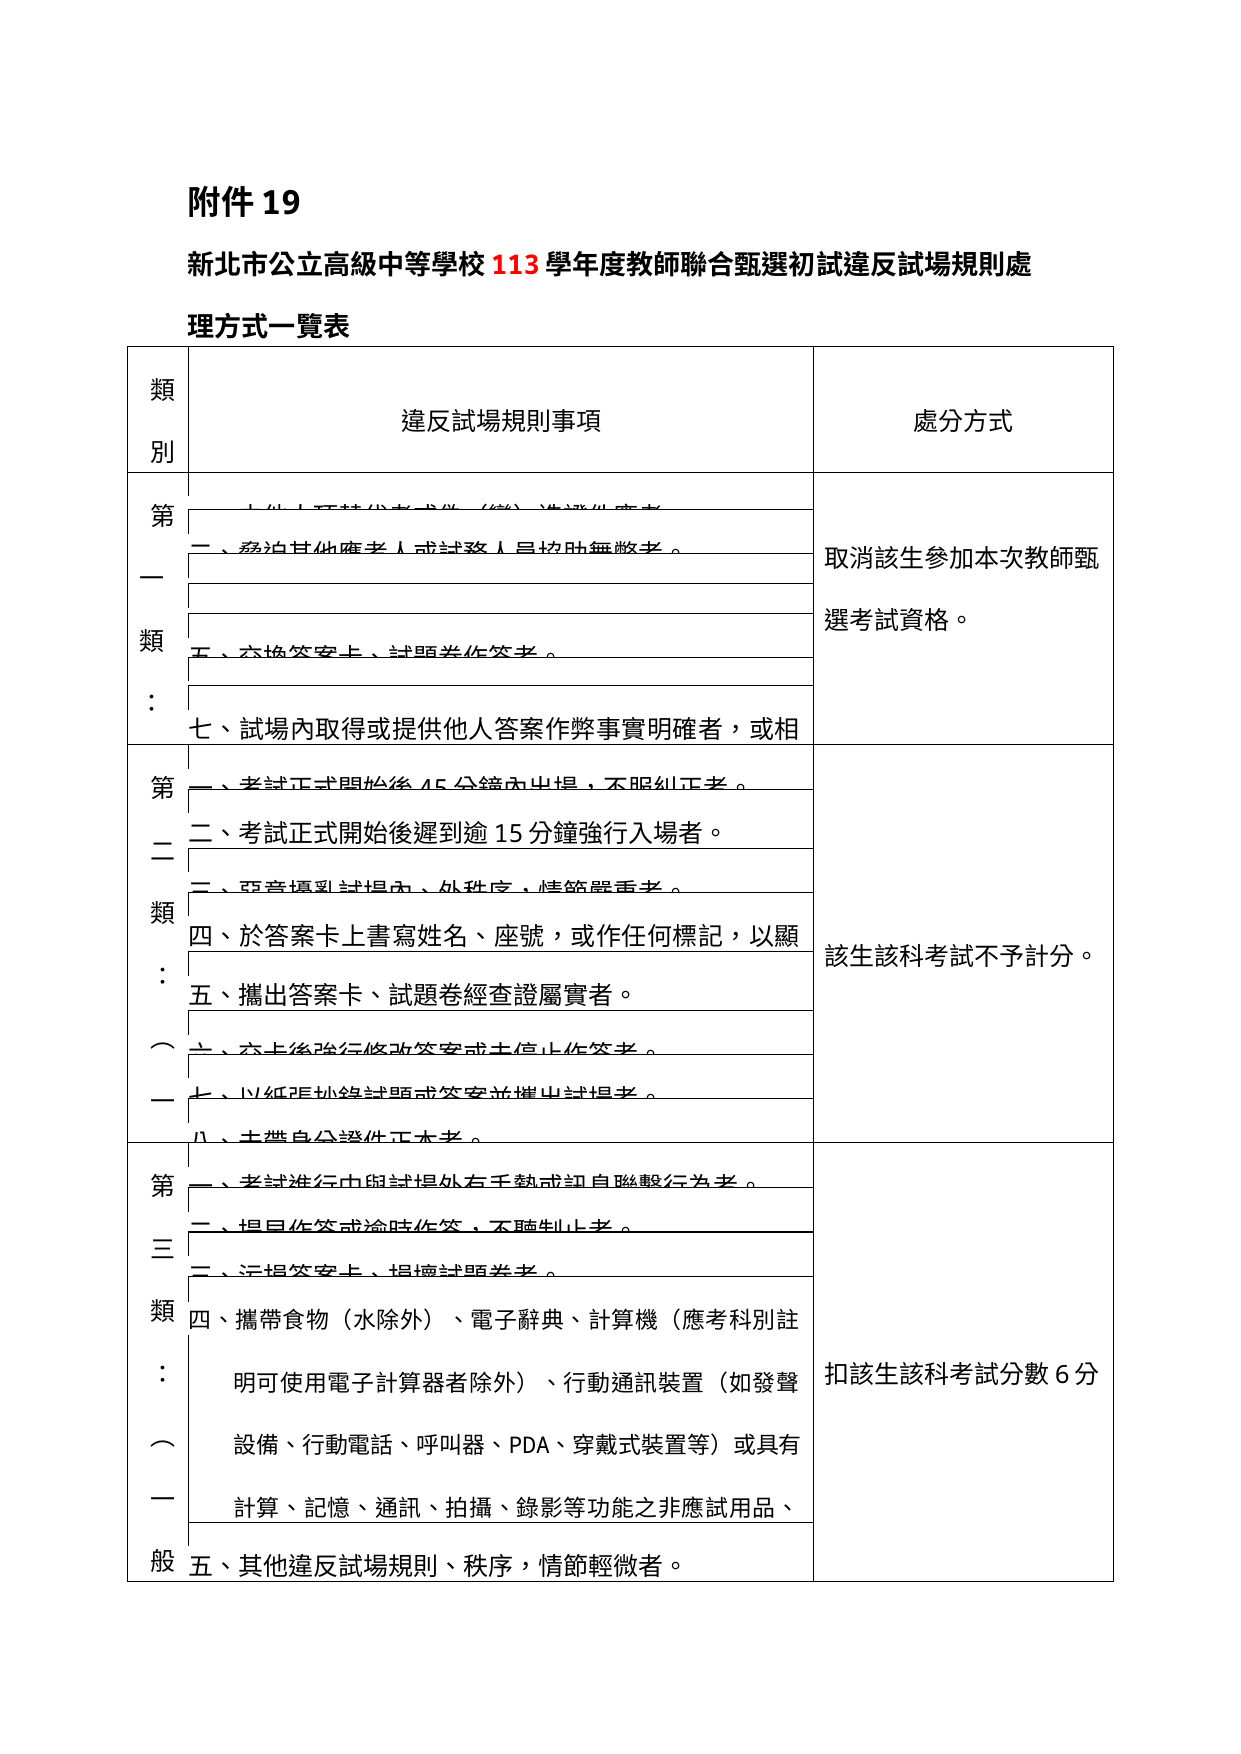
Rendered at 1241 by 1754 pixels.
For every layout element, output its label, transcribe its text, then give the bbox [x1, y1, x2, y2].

table_cell 一、考試正式開始後45分鐘內出場，不服糾正者。 [189, 745, 813, 788]
table_cell 一、由他人頂替代考或偽（變）造證件應考。 [189, 473, 813, 509]
table_cell 六、交卡後強行修改答案或未停止作答者。 [189, 1011, 813, 1054]
table_cell 二、脅迫其他應考人或試務人員協助舞弊者。 [189, 510, 813, 553]
table_cell 一、考試進行中與試場外有手勢或訊息聯繫行為者。 [189, 1143, 813, 1187]
subtitle 附件19 [187, 158, 1053, 221]
table_cell 四、於答案卡上書寫姓名、座號，或作任何標記，以顯示自己身分者。 [189, 893, 813, 951]
table_header 違反試場規則事項 [189, 347, 813, 472]
table_cell 五、交換答案卡、試題卷作答者。 [189, 614, 813, 657]
table_cell 第一類：︵嚴重舞弊行為︶ [128, 473, 188, 744]
table_header 類別 [128, 347, 188, 472]
table_cell 四、攜帶食物（水除外）、電子辭典、計算機（應考科別註明可使用電子計算器者除外）、行動通訊裝置（如發聲設備、行動電話、呼叫器、PDA、穿戴式裝置等）或具有計算、記憶、通訊、拍攝、錄影等功能之非應試用品、參考書籍、紙張及個人物品經監試人員發現者。 ◆穿戴式裝置包括智慧眼鏡、智慧耳機、智慧手錶、智慧 手環（如小米手環及AppleWatch等）均屬於穿戴式裝 置之一。 [189, 1277, 813, 1522]
table_cell 五、其他違反試場規則、秩序，情節輕微者。 [189, 1523, 813, 1581]
table_cell 取消該生參加本次教師甄選考試資格。 [814, 473, 1113, 744]
table_cell 三、污損答案卡、損壞試題卷者。 [189, 1233, 813, 1276]
table_cell 七、以紙張抄錄試題或答案並攜出試場者。 [189, 1055, 813, 1098]
table_cell 七、試場內取得或提供他人答案作弊事實明確者，或相互作弊事實明確者。 [189, 686, 813, 744]
table_cell 三、惡意擾亂試場內、外秩序，情節嚴重者。 [189, 849, 813, 892]
table_cell 第二類：︵一般舞弊行為︶ [128, 745, 188, 1142]
table_cell 二、提早作答或逾時作答，不聽制止者。 [189, 1188, 813, 1231]
table_cell 四、交換座位應試或未依准考證號碼應考。 [189, 584, 813, 613]
table_cell 該生該科考試不予計分。 [814, 745, 1113, 1142]
text 新北市公立高級中等學校113學年度教師聯合甄選初試違反試場規則處理方式一覽表 [187, 221, 1053, 346]
table_cell 三、涉及集體舞弊行為者。 [189, 554, 813, 583]
table_cell 五、攜出答案卡、試題卷經查證屬實者。 [189, 952, 813, 1010]
table_cell 六、涉及電子舞弊情事者。 [189, 658, 813, 685]
table_cell 扣該生該科考試分數6分 [814, 1143, 1113, 1581]
table_header 處分方式 [814, 347, 1113, 472]
table_cell 第三類：︵一般違規行為︶ [128, 1143, 188, 1581]
table_cell 二、考試正式開始後遲到逾15分鐘強行入場者。 [189, 790, 813, 848]
table_cell 八、未帶身分證件正本者。 [189, 1099, 813, 1142]
